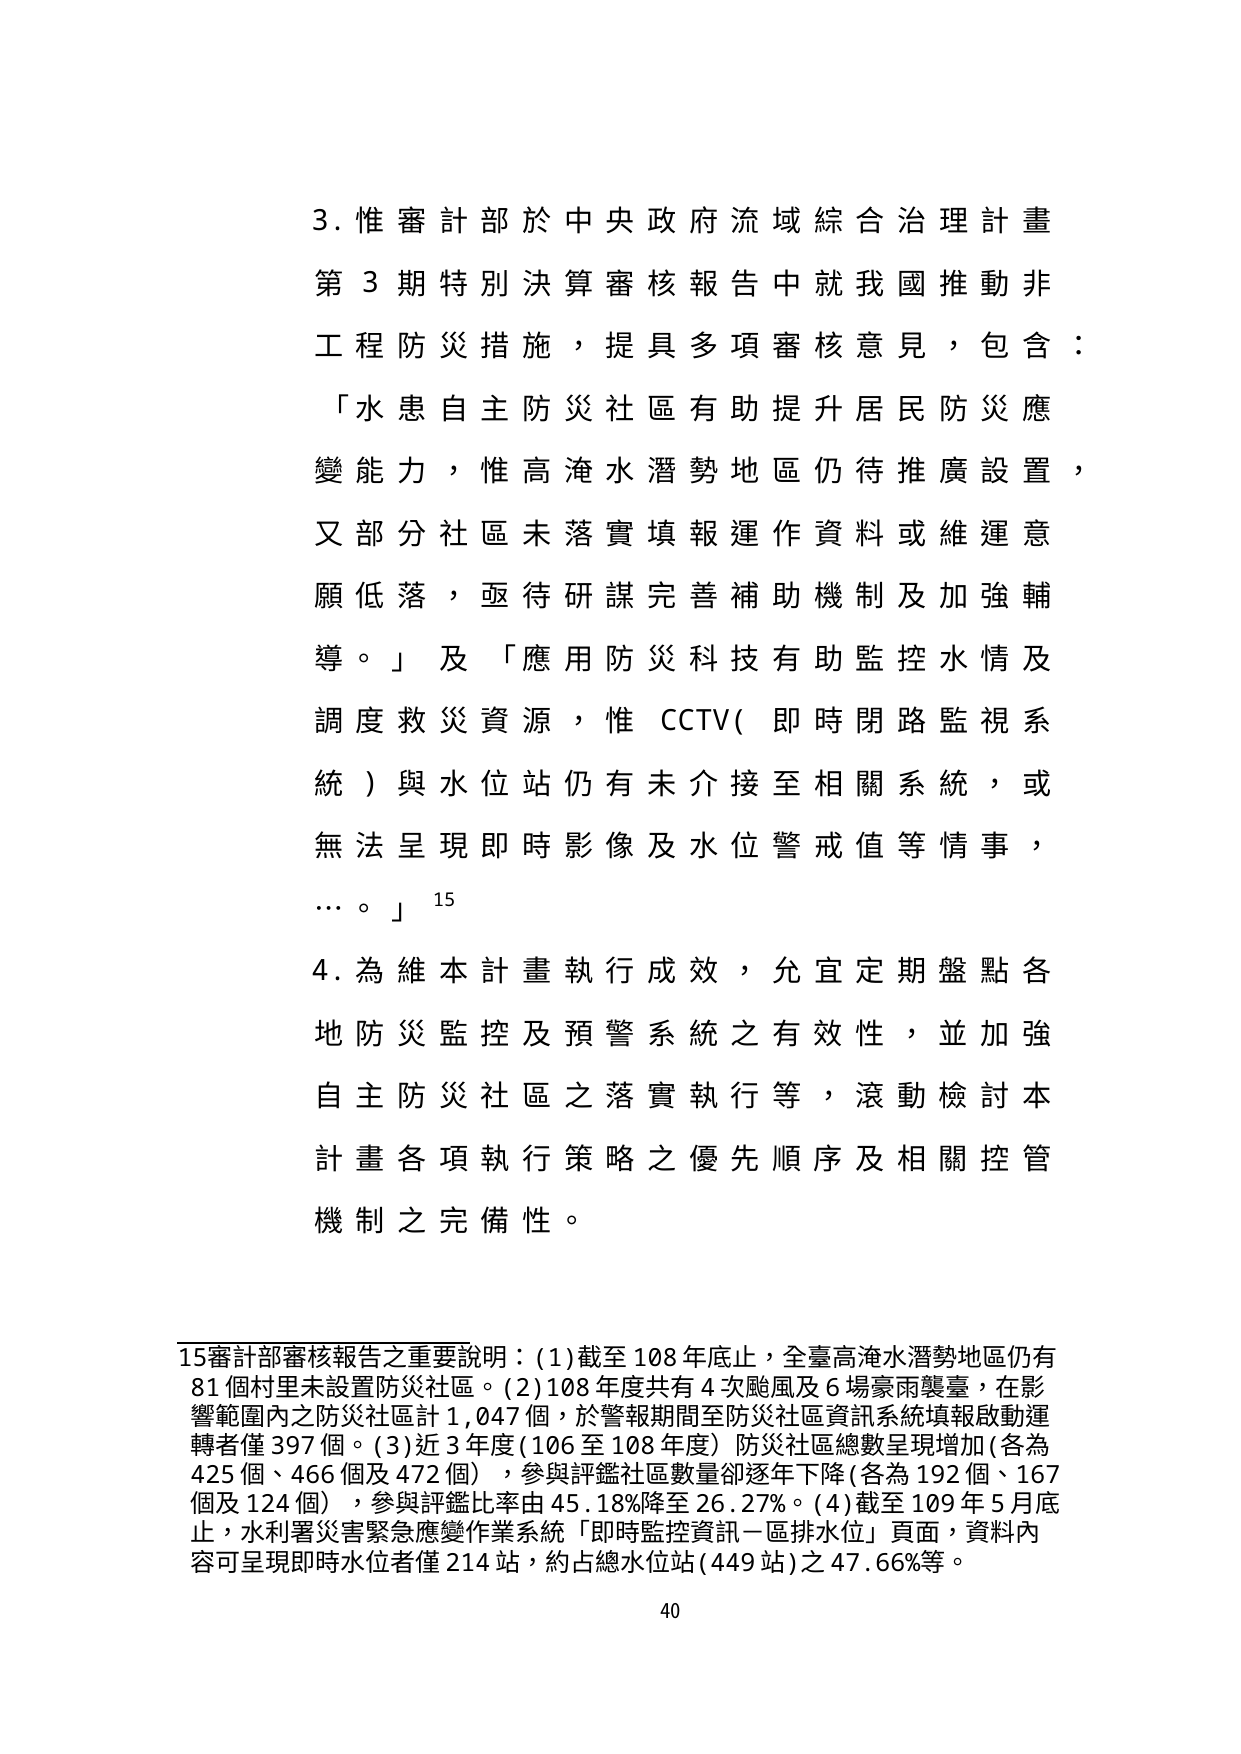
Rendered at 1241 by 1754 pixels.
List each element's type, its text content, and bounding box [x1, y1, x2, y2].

text 3.惟審計部於中央政府流域綜合治理計畫第3期特別決算審核報告中就我國推動非工程防災措施，提具多項審核意見，包含：「水患自主防災社區有助提升居民防災應變能力，惟高淹水潛勢地區仍待推廣設置，又部分社區未落實填報運作資料或維運意願低落，亟待研謀完善補助機制及加強輔導。」及「應用防災科技有助監控水情及調度救災資源，惟CCTV(即時閉路監視系統)與水位站仍有未介接至相關系統，或無法呈現即時影像及水位警戒值等情事，…。」 [271, 177, 1058, 927]
text 審計部審核報告之重要說明：(1)截至108年底止，全臺高淹水潛勢地區仍有81個村里未設置防災社區。(2)108年度共有4次颱風及6場豪雨襲臺，在影響範圍內之防災社區計1,047個，於警報期間至防災社區資訊系統填報啟動運轉者僅397個。(3)近3年度(106至108年度）防災社區總數呈現增加(各為425個、466個及472個），參與評鑑社區數量卻逐年下降(各為192個、167個及124個），參與評鑑比率由45.18%降至26.27%。(4)截至109年5月底止，水利署災害緊急應變作業系統「即時監控資訊－區排水位」頁面，資料內容可呈現即時水位者僅214站，約占總水位站(449站)之47.66%等。 [177, 1343, 1063, 1577]
text 4.為維本計畫執行成效，允宜定期盤點各地防災監控及預警系統之有效性，並加強自主防災社區之落實執行等，滾動檢討本計畫各項執行策略之優先順序及相關控管機制之完備性。 [271, 927, 1058, 1240]
